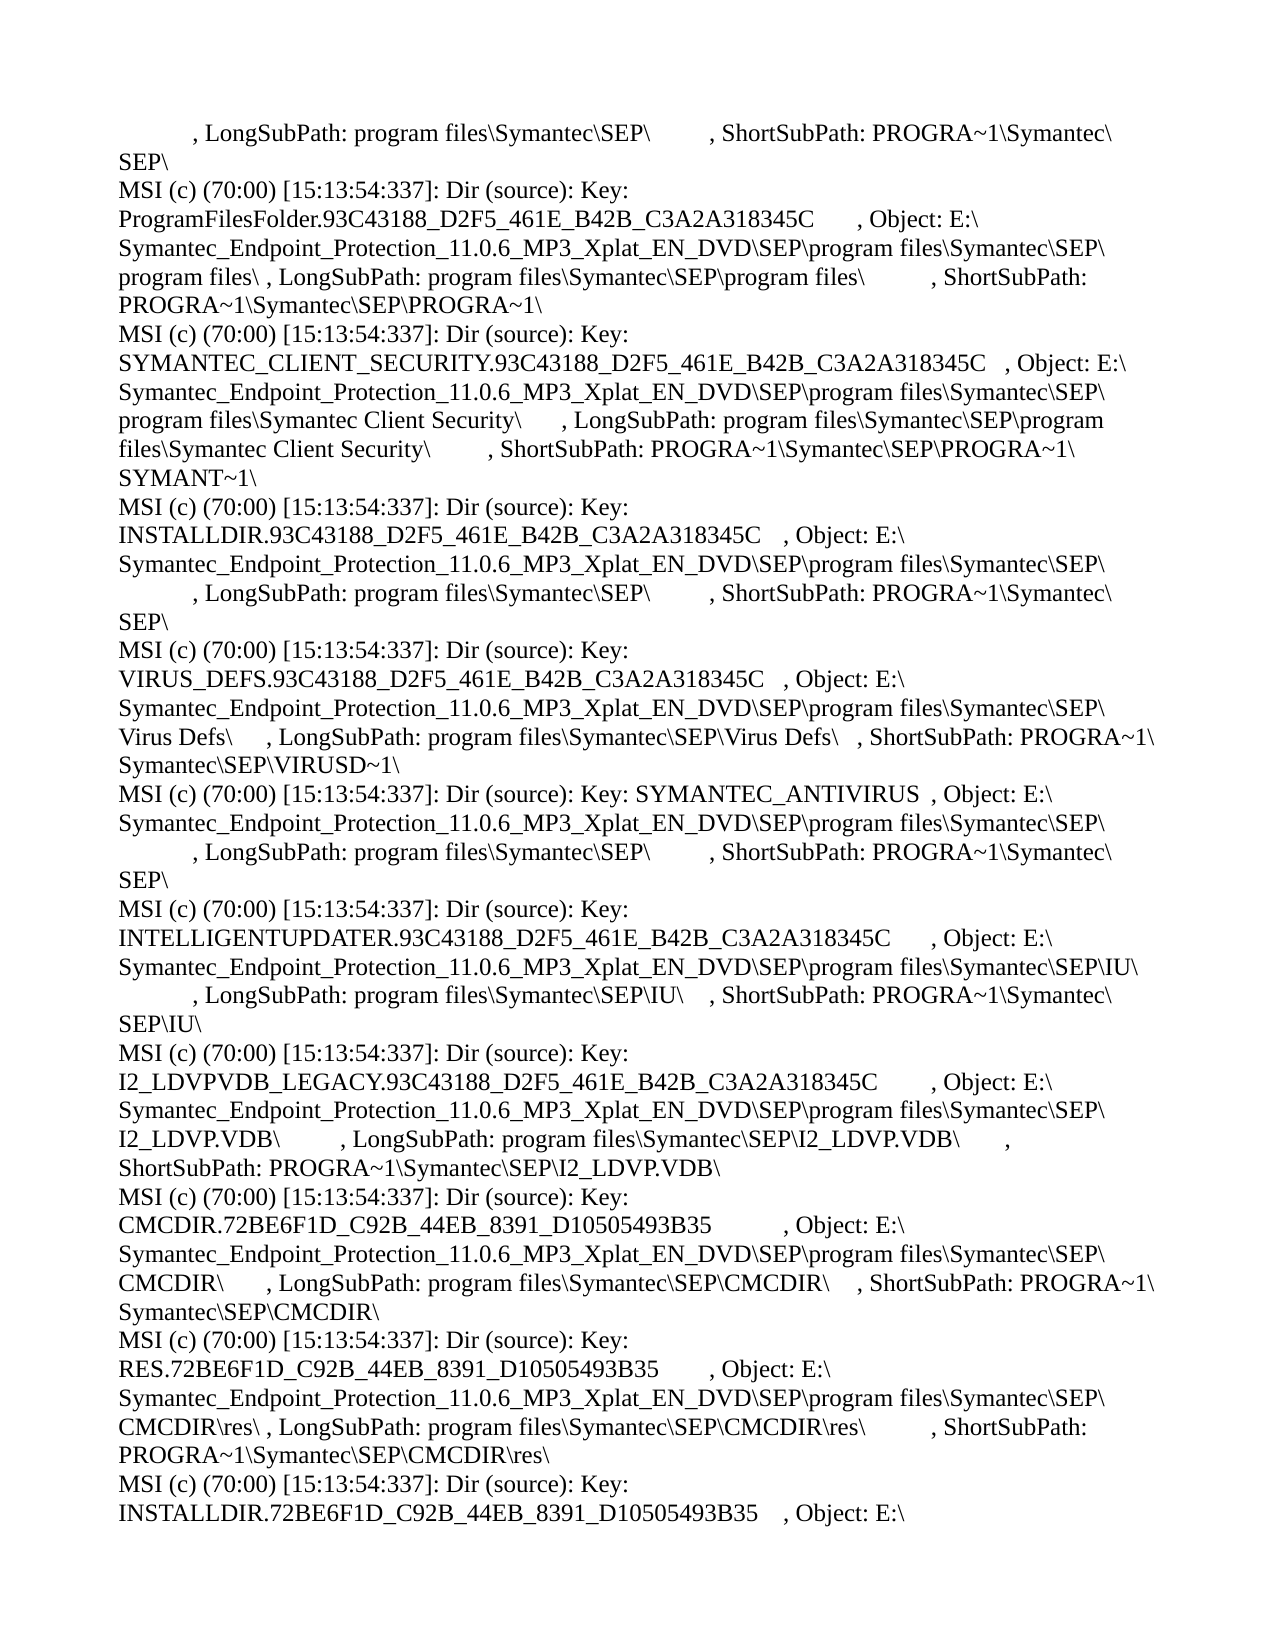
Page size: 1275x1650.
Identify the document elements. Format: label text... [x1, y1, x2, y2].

text , LongSubPath: program files\Symantec\SEP\ , ShortSubPath: PROGRA~1\Symantec\SEP\ [118, 118, 1157, 176]
text MSI (c) (70:00) [15:13:54:337]: Dir (source): Key: I2_LDVPVDB_LEGACY.93C43188_D2F5_461E_B42B_C3A2A318345C , Object: E:\Symantec_Endpoint_Protection_11.0.6_MP3_Xplat_EN_DVD\SEP\program files\Symantec\SEP\I2_LDVP.VDB\ , LongSubPath: program files\Symantec\SEP\I2_LDVP.VDB\ , ShortSubPath: PROGRA~1\Symantec\SEP\I2_LDVP.VDB\ [118, 1038, 1157, 1182]
text MSI (c) (70:00) [15:13:54:337]: Dir (source): Key: INSTALLDIR.93C43188_D2F5_461E_B42B_C3A2A318345C , Object: E:\Symantec_Endpoint_Protection_11.0.6_MP3_Xplat_EN_DVD\SEP\program files\Symantec\SEP\ , LongSubPath: program files\Symantec\SEP\ , ShortSubPath: PROGRA~1\Symantec\SEP\ [118, 492, 1157, 636]
text MSI (c) (70:00) [15:13:54:337]: Dir (source): Key: SYMANTEC_ANTIVIRUS , Object: E:\Symantec_Endpoint_Protection_11.0.6_MP3_Xplat_EN_DVD\SEP\program files\Symantec\SEP\ , LongSubPath: program files\Symantec\SEP\ , ShortSubPath: PROGRA~1\Symantec\SEP\ [118, 779, 1157, 894]
text MSI (c) (70:00) [15:13:54:337]: Dir (source): Key: RES.72BE6F1D_C92B_44EB_8391_D10505493B35 , Object: E:\Symantec_Endpoint_Protection_11.0.6_MP3_Xplat_EN_DVD\SEP\program files\Symantec\SEP\CMCDIR\res\ , LongSubPath: program files\Symantec\SEP\CMCDIR\res\ , ShortSubPath: PROGRA~1\Symantec\SEP\CMCDIR\res\ [118, 1326, 1157, 1469]
text MSI (c) (70:00) [15:13:54:337]: Dir (source): Key: VIRUS_DEFS.93C43188_D2F5_461E_B42B_C3A2A318345C , Object: E:\Symantec_Endpoint_Protection_11.0.6_MP3_Xplat_EN_DVD\SEP\program files\Symantec\SEP\Virus Defs\ , LongSubPath: program files\Symantec\SEP\Virus Defs\ , ShortSubPath: PROGRA~1\Symantec\SEP\VIRUSD~1\ [118, 636, 1157, 779]
text MSI (c) (70:00) [15:13:54:337]: Dir (source): Key: INTELLIGENTUPDATER.93C43188_D2F5_461E_B42B_C3A2A318345C , Object: E:\Symantec_Endpoint_Protection_11.0.6_MP3_Xplat_EN_DVD\SEP\program files\Symantec\SEP\IU\ , LongSubPath: program files\Symantec\SEP\IU\ , ShortSubPath: PROGRA~1\Symantec\SEP\IU\ [118, 894, 1157, 1038]
text MSI (c) (70:00) [15:13:54:337]: Dir (source): Key: ProgramFilesFolder.93C43188_D2F5_461E_B42B_C3A2A318345C , Object: E:\Symantec_Endpoint_Protection_11.0.6_MP3_Xplat_EN_DVD\SEP\program files\Symantec\SEP\program files\ , LongSubPath: program files\Symantec\SEP\program files\ , ShortSubPath: PROGRA~1\Symantec\SEP\PROGRA~1\ [118, 176, 1157, 319]
text MSI (c) (70:00) [15:13:54:337]: Dir (source): Key: INSTALLDIR.72BE6F1D_C92B_44EB_8391_D10505493B35 , Object: E:\ [118, 1469, 1157, 1527]
text MSI (c) (70:00) [15:13:54:337]: Dir (source): Key: SYMANTEC_CLIENT_SECURITY.93C43188_D2F5_461E_B42B_C3A2A318345C , Object: E:\Symantec_Endpoint_Protection_11.0.6_MP3_Xplat_EN_DVD\SEP\program files\Symantec\SEP\program files\Symantec Client Security\ , LongSubPath: program files\Symantec\SEP\program files\Symantec Client Security\ , ShortSubPath: PROGRA~1\Symantec\SEP\PROGRA~1\SYMANT~1\ [118, 319, 1157, 492]
text MSI (c) (70:00) [15:13:54:337]: Dir (source): Key: CMCDIR.72BE6F1D_C92B_44EB_8391_D10505493B35 , Object: E:\Symantec_Endpoint_Protection_11.0.6_MP3_Xplat_EN_DVD\SEP\program files\Symantec\SEP\CMCDIR\ , LongSubPath: program files\Symantec\SEP\CMCDIR\ , ShortSubPath: PROGRA~1\Symantec\SEP\CMCDIR\ [118, 1182, 1157, 1326]
